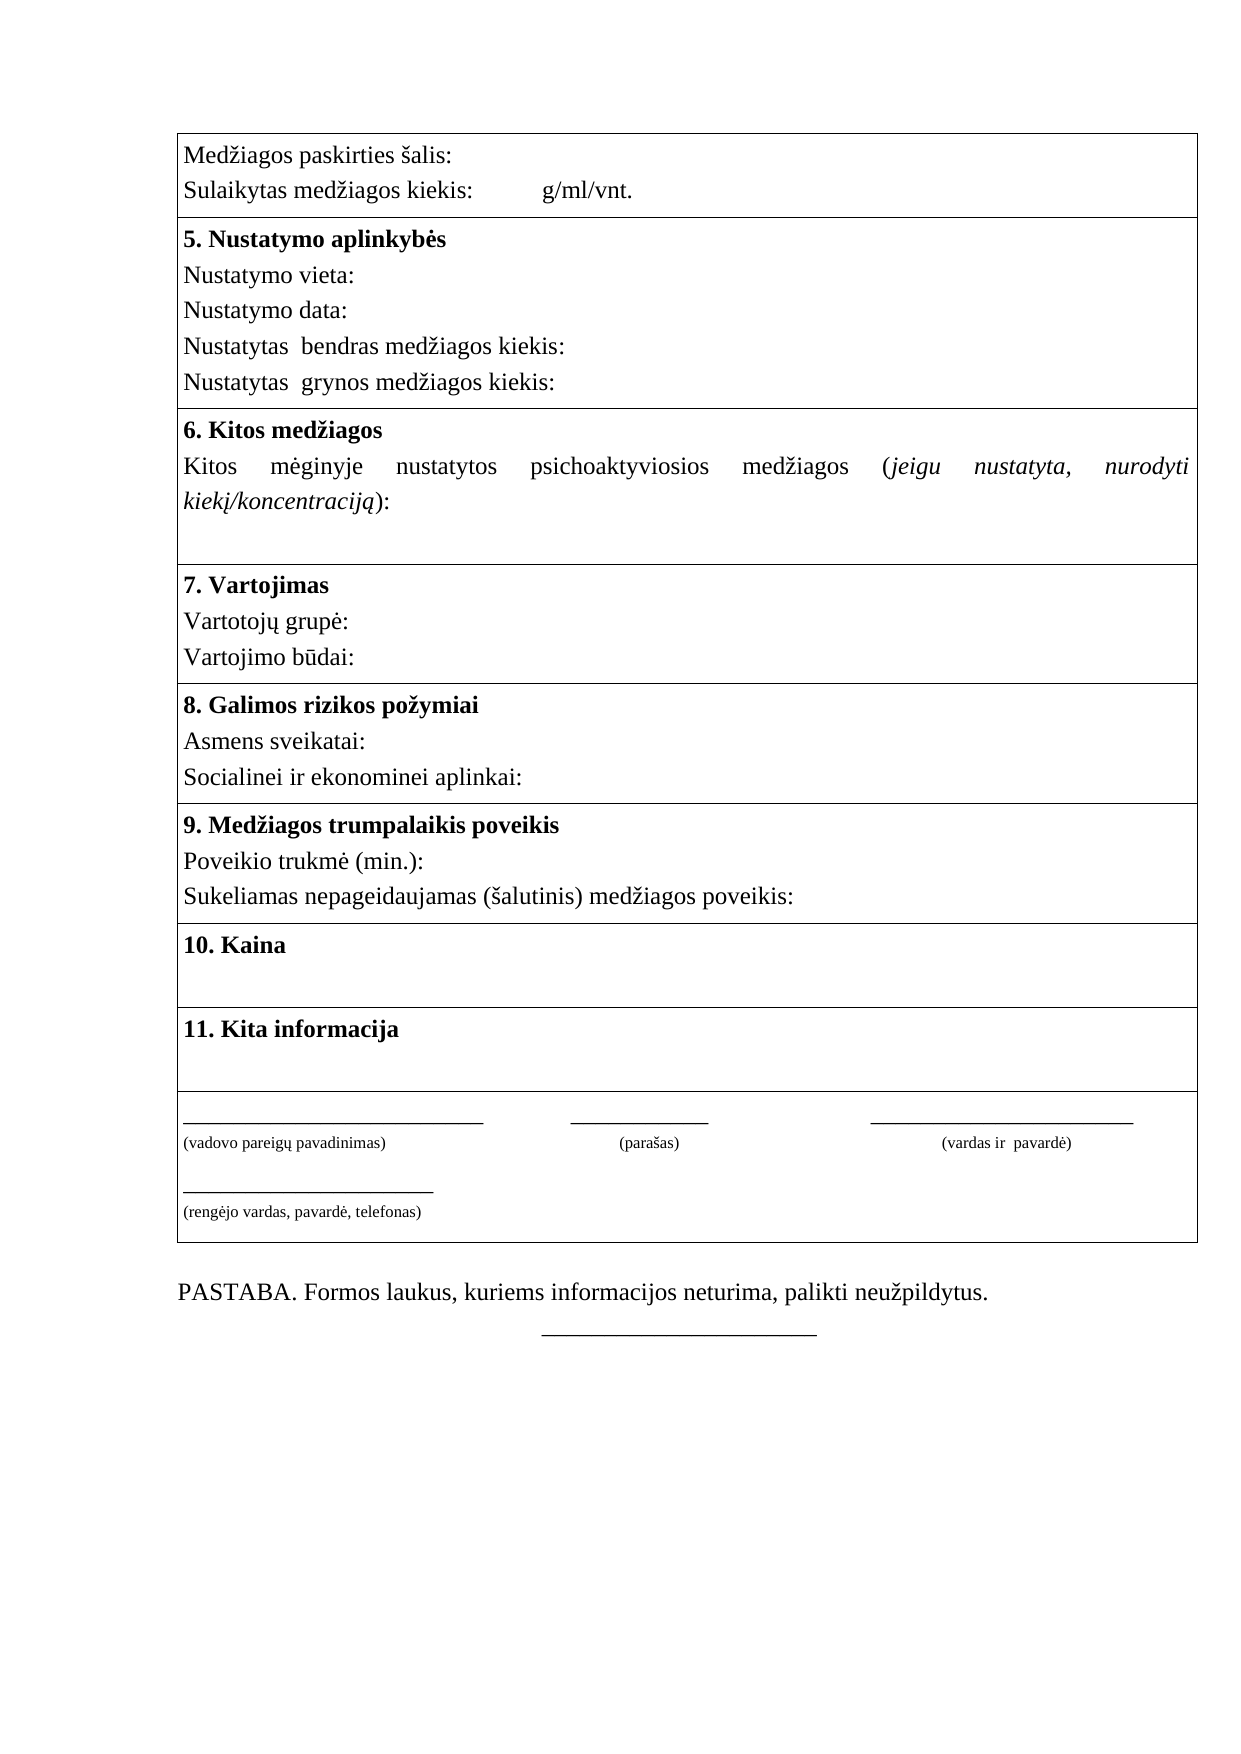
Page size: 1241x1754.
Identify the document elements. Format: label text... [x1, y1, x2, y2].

table_cell 7. Vartojimas Vartotojų grupė: Vartojimo būdai: [178, 565, 1197, 683]
table_cell 10. Kaina [178, 924, 1197, 1007]
table_cell ________________________ ___________ _____________________ (vadovo pareigų pavadinimas) (parašas) (vardas ir pavardė) ____________________ (rengėjo vardas, pavardė, telefonas) [178, 1092, 1197, 1242]
table_cell 8. Galimos rizikos požymiai Asmens sveikatai: Socialinei ir ekonominei aplinkai: [178, 684, 1197, 803]
table_cell Medžiagos paskirties šalis: Sulaikytas medžiagos kiekis: g/ml/vnt. [178, 134, 1197, 217]
table_cell 5. Nustatymo aplinkybės Nustatymo vieta: Nustatymo data: Nustatytas bendras medžiagos kiekis: Nustatytas grynos medžiagos kiekis: [178, 218, 1197, 408]
table_cell 11. Kita informacija [178, 1008, 1197, 1091]
table_cell 9. Medžiagos trumpalaikis poveikis Poveikio trukmė (min.): Sukeliamas nepageidaujamas (šalutinis) medžiagos poveikis: [178, 804, 1197, 923]
table_cell 6. Kitos medžiagos Kitos mėginyje nustatytos psichoaktyviosios medžiagos (jeigu nustatyta, nurodyti kiekį/koncentraciją): [178, 409, 1197, 563]
text ______________________ [177, 1310, 1181, 1339]
text PASTABA. Formos laukus, kuriems informacijos neturima, palikti neužpildytus. [177, 1277, 1181, 1305]
